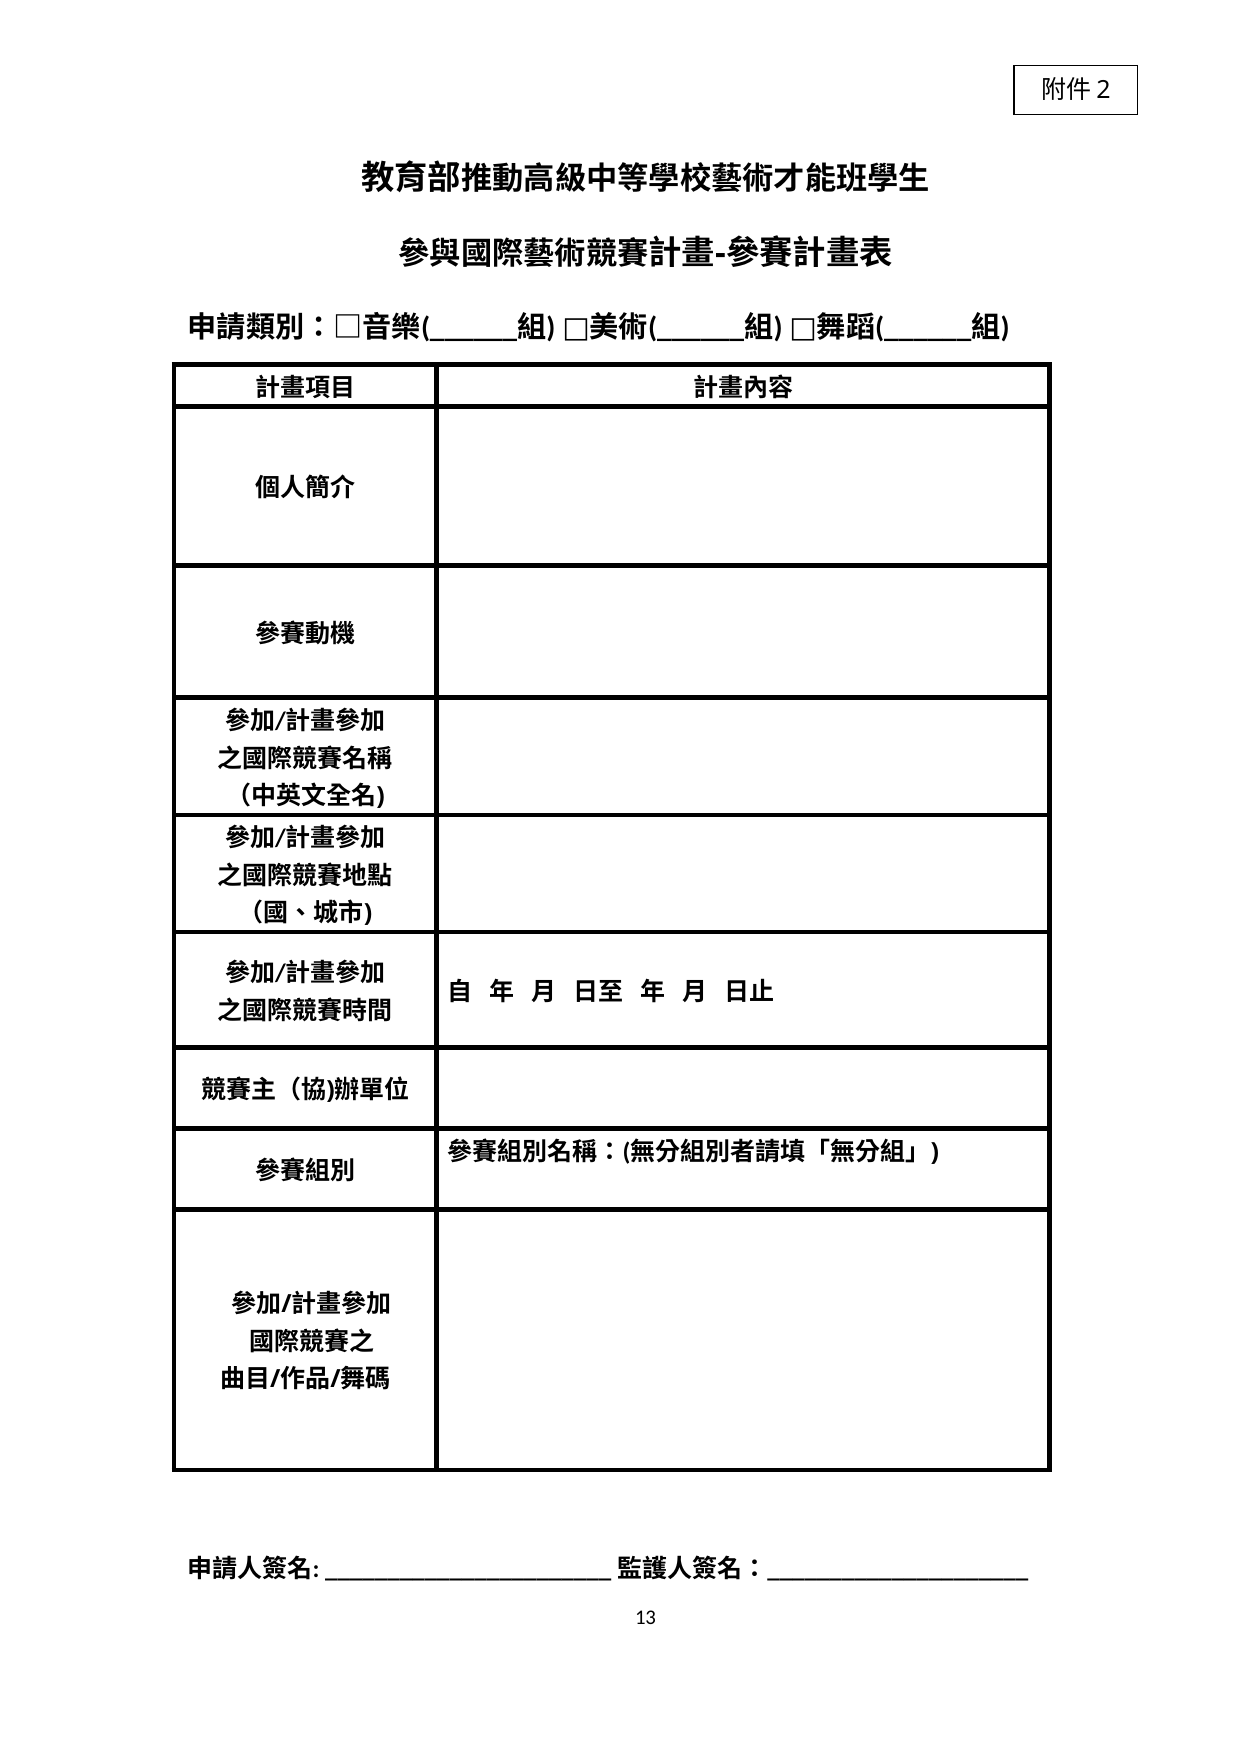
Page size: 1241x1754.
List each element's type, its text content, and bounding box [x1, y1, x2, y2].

text 申請人簽名: _______________________ 監護人簽名：_____________________ [187, 1547, 1103, 1585]
table_cell 競賽主（協)辦單位 [176, 1050, 434, 1126]
text [1015, 66, 1137, 114]
table_cell 參賽組別 [176, 1131, 434, 1207]
text 附件2 [1030, 74, 1122, 105]
table_cell 參賽動機 [176, 568, 434, 695]
text 教育部推動高級中等學校藝術才能班學生 參與國際藝術競賽計畫-參賽計畫表 [187, 137, 1103, 287]
table_cell 自 年 月 日至 年 月 日止 [439, 934, 1047, 1045]
table_cell [439, 1050, 1047, 1126]
table_cell [439, 700, 1047, 812]
table_cell [439, 409, 1047, 563]
table_cell [439, 817, 1047, 929]
table_cell 參加/計畫參加 之國際競賽地點 （國、城市) [176, 817, 434, 929]
table_cell [439, 1212, 1047, 1468]
table_cell [439, 568, 1047, 695]
text 申請類別：□音樂(______組) □美術(______組) □舞蹈(______組) [187, 287, 1103, 362]
table_cell 參加/計畫參加 國際競賽之 曲目/作品/舞碼 [176, 1212, 434, 1468]
table_header 計畫內容 [439, 367, 1047, 404]
table_cell 參賽組別名稱：(無分組別者請填「無分組」) [439, 1131, 1047, 1207]
table_cell 參加/計畫參加 之國際競賽名稱 （中英文全名) [176, 700, 434, 812]
table_cell 個人簡介 [176, 409, 434, 563]
table_header 計畫項目 [176, 367, 434, 404]
table_cell 參加/計畫參加 之國際競賽時間 [176, 934, 434, 1045]
